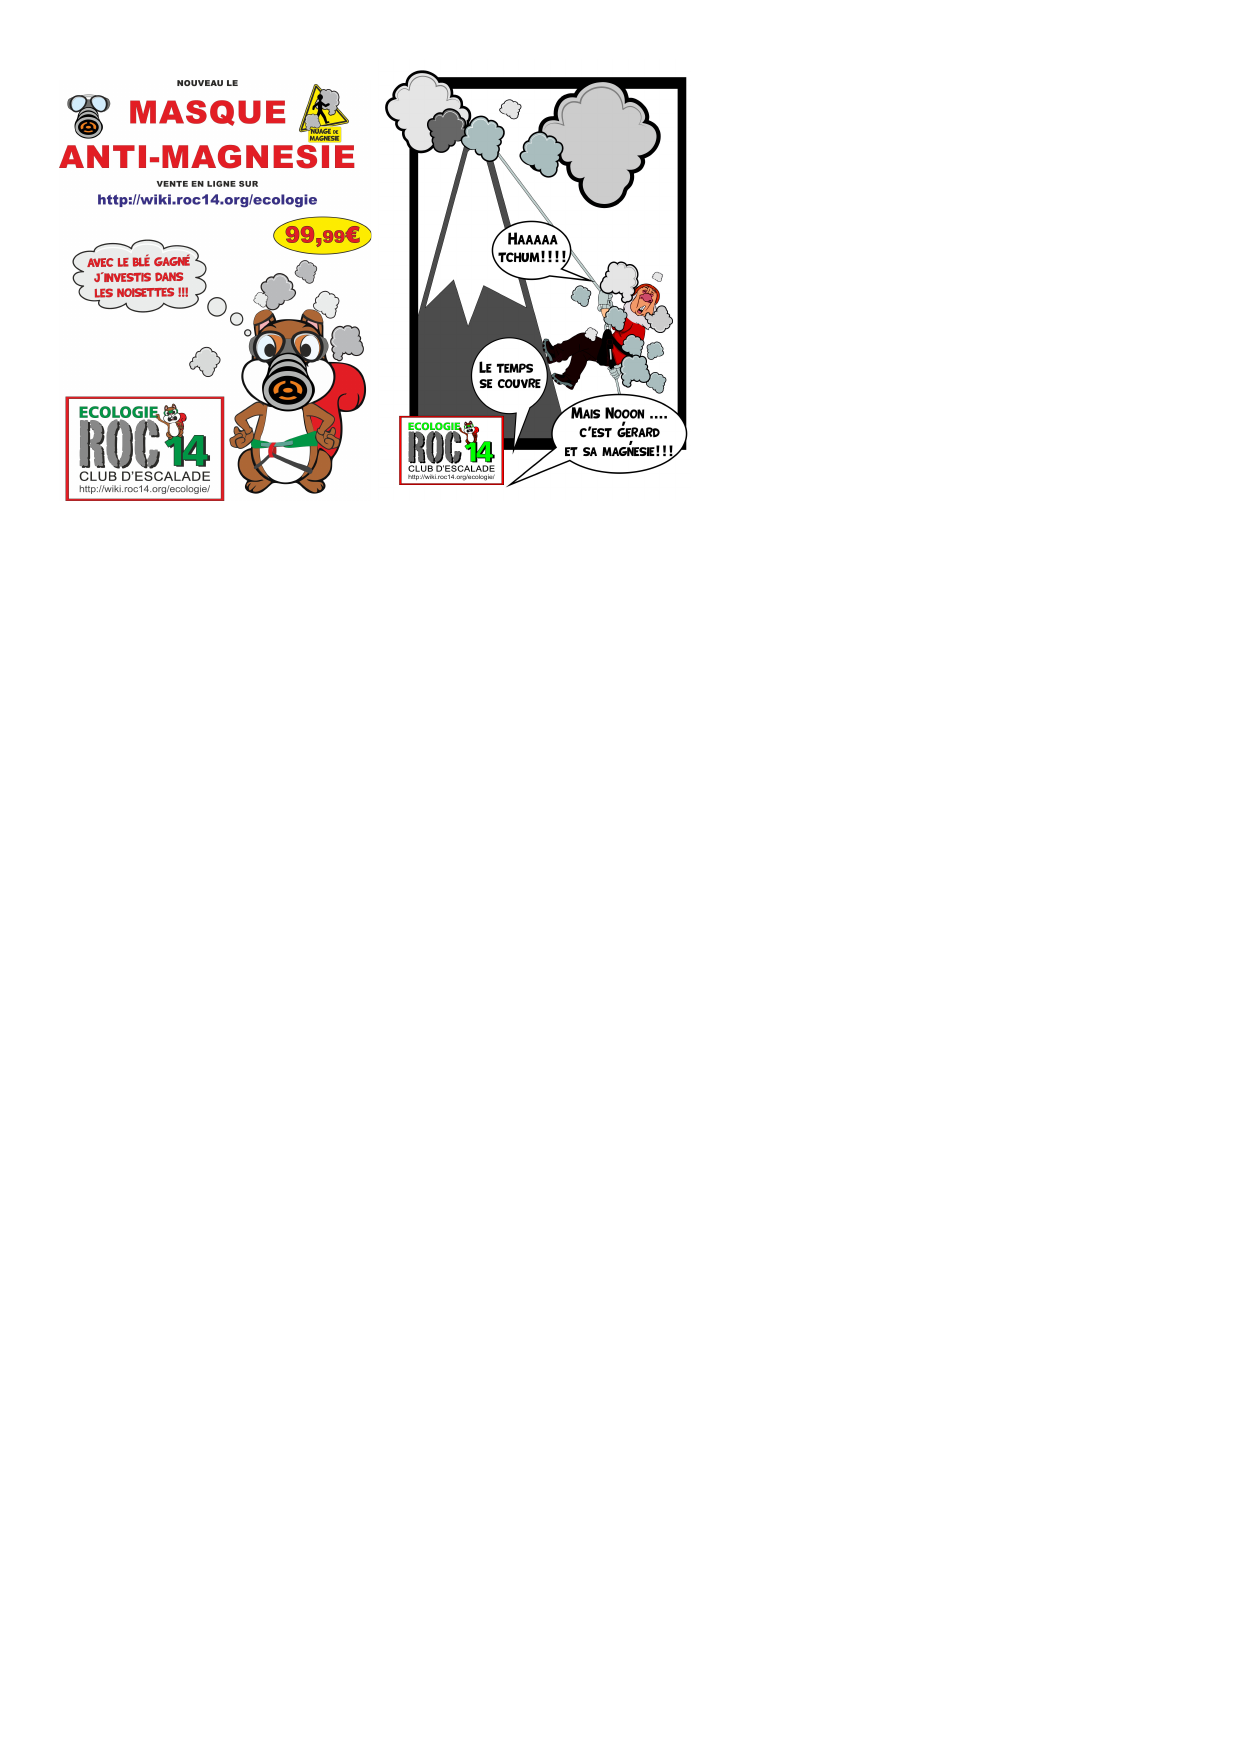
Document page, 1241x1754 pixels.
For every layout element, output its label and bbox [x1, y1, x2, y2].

picture [59, 80, 372, 501]
picture [378, 59, 691, 501]
